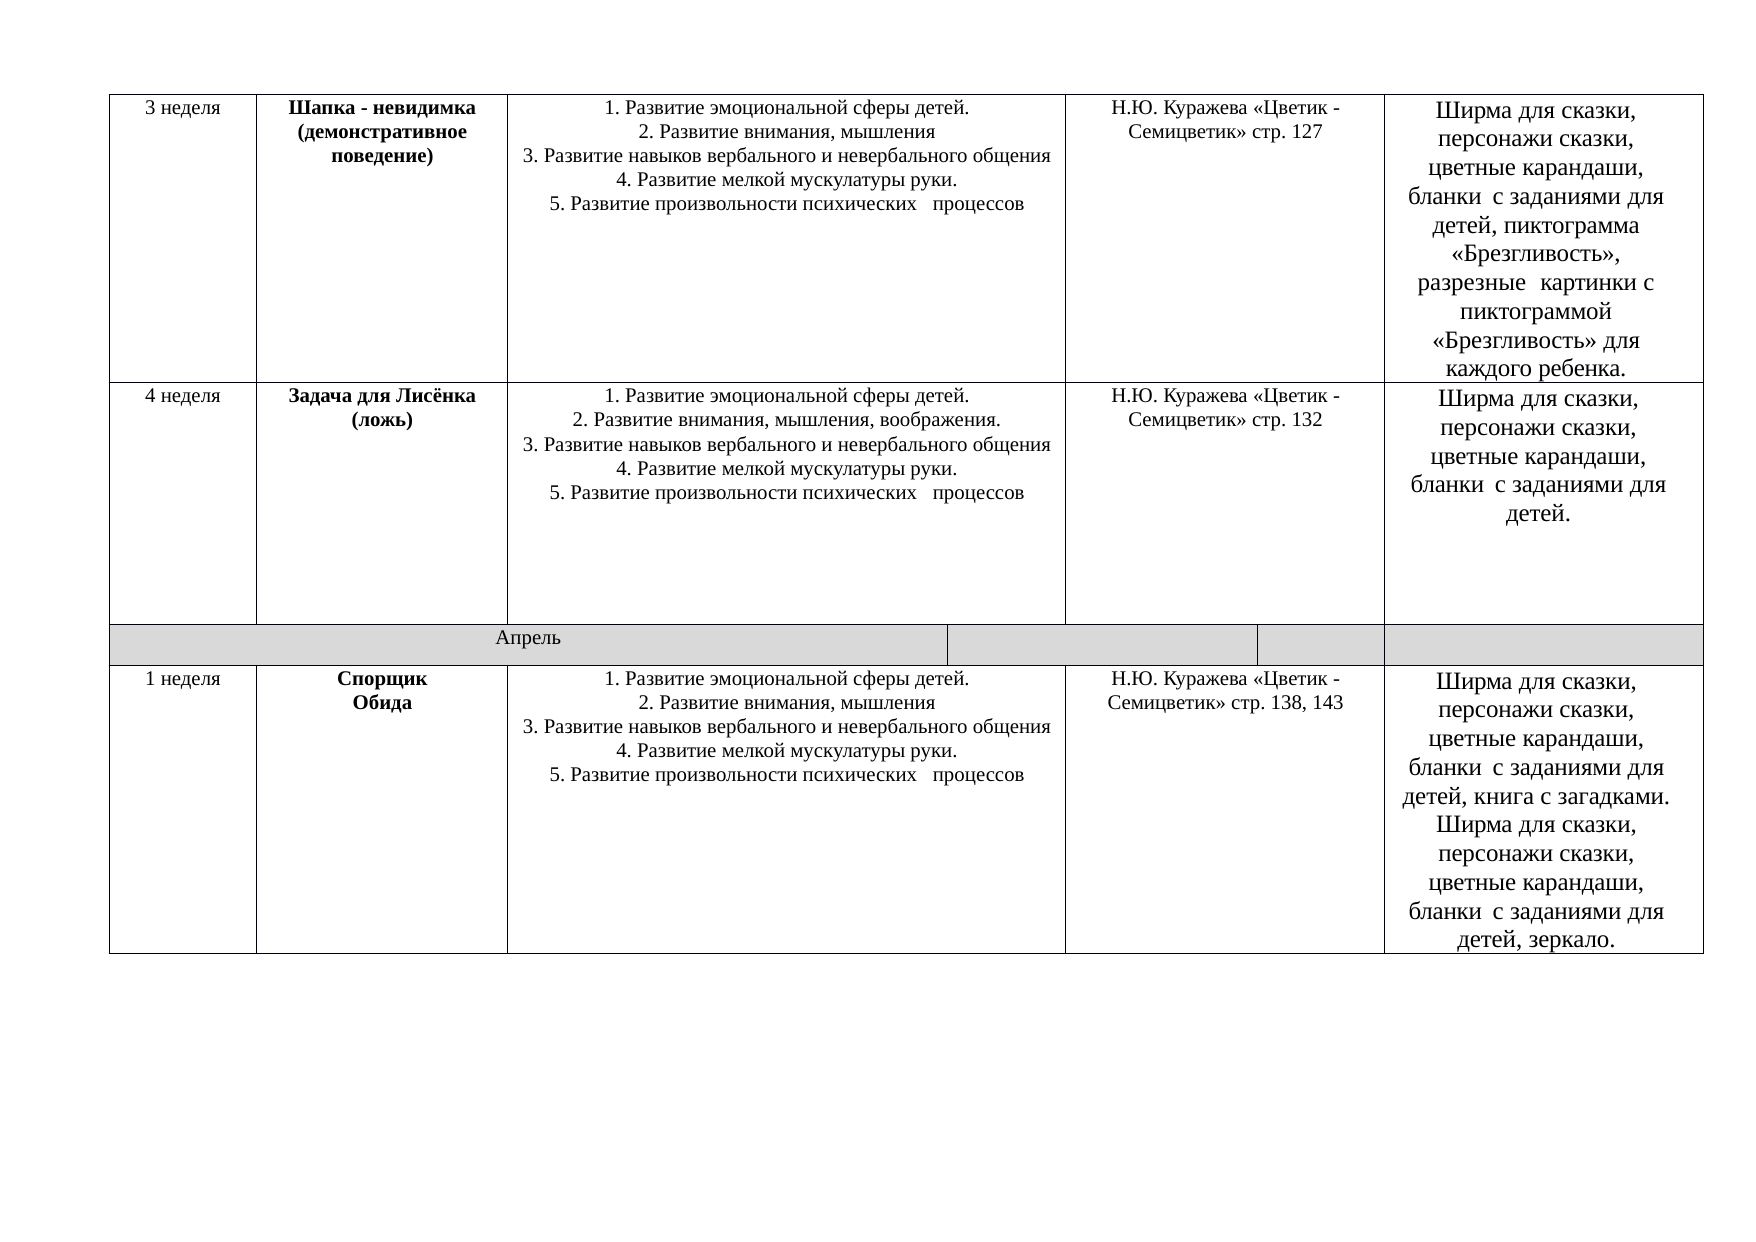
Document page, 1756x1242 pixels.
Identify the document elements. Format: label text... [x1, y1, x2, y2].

table_cell 3 неделя [110, 95, 256, 382]
table_cell Ширма для сказки, персонажи сказки, цветные карандаши, бланки с заданиями для детей, пиктограмма «Брезгливость», разрезные картинки с пиктограммой «Брезгливость» для каждого ребенка. [1385, 95, 1703, 382]
table_cell 4 неделя [110, 383, 256, 624]
table_cell Шапка - невидимка (демонстративное поведение) [257, 95, 507, 382]
table_cell [1258, 625, 1384, 665]
table_cell [948, 625, 1257, 665]
table_cell Задача для Лисёнка (ложь) [257, 383, 507, 624]
table_cell 1. Развитие эмоциональной сферы детей. 2. Развитие внимания, мышления 3. Развитие навыков вербального и невербального общения 4. Развитие мелкой мускулатуры руки. 5. Развитие произвольности психических процессов [508, 95, 1065, 382]
table_cell 1. Развитие эмоциональной сферы детей. 2. Развитие внимания, мышления 3. Развитие навыков вербального и невербального общения 4. Развитие мелкой мускулатуры руки. 5. Развитие произвольности психических процессов [508, 666, 1065, 953]
table_cell Н.Ю. Куражева «Цветик - Семицветик» стр. 127 [1066, 95, 1384, 382]
table_cell 1 неделя [110, 666, 256, 953]
table_cell Ширма для сказки, персонажи сказки, цветные карандаши, бланки с заданиями для детей, книга с загадками. Ширма для сказки, персонажи сказки, цветные карандаши, бланки с заданиями для детей, зеркало. [1385, 666, 1703, 953]
table_cell Спорщик Обида [257, 666, 507, 953]
table_cell [1385, 625, 1703, 665]
table_cell Апрель [110, 625, 947, 665]
table_cell Ширма для сказки, персонажи сказки, цветные карандаши, бланки с заданиями для детей. [1385, 383, 1703, 624]
table_cell Н.Ю. Куражева «Цветик - Семицветик» стр. 138, 143 [1066, 666, 1384, 953]
table_cell 1. Развитие эмоциональной сферы детей. 2. Развитие внимания, мышления, воображения. 3. Развитие навыков вербального и невербального общения 4. Развитие мелкой мускулатуры руки. 5. Развитие произвольности психических процессов [508, 383, 1065, 624]
table_cell Н.Ю. Куражева «Цветик - Семицветик» стр. 132 [1066, 383, 1384, 624]
